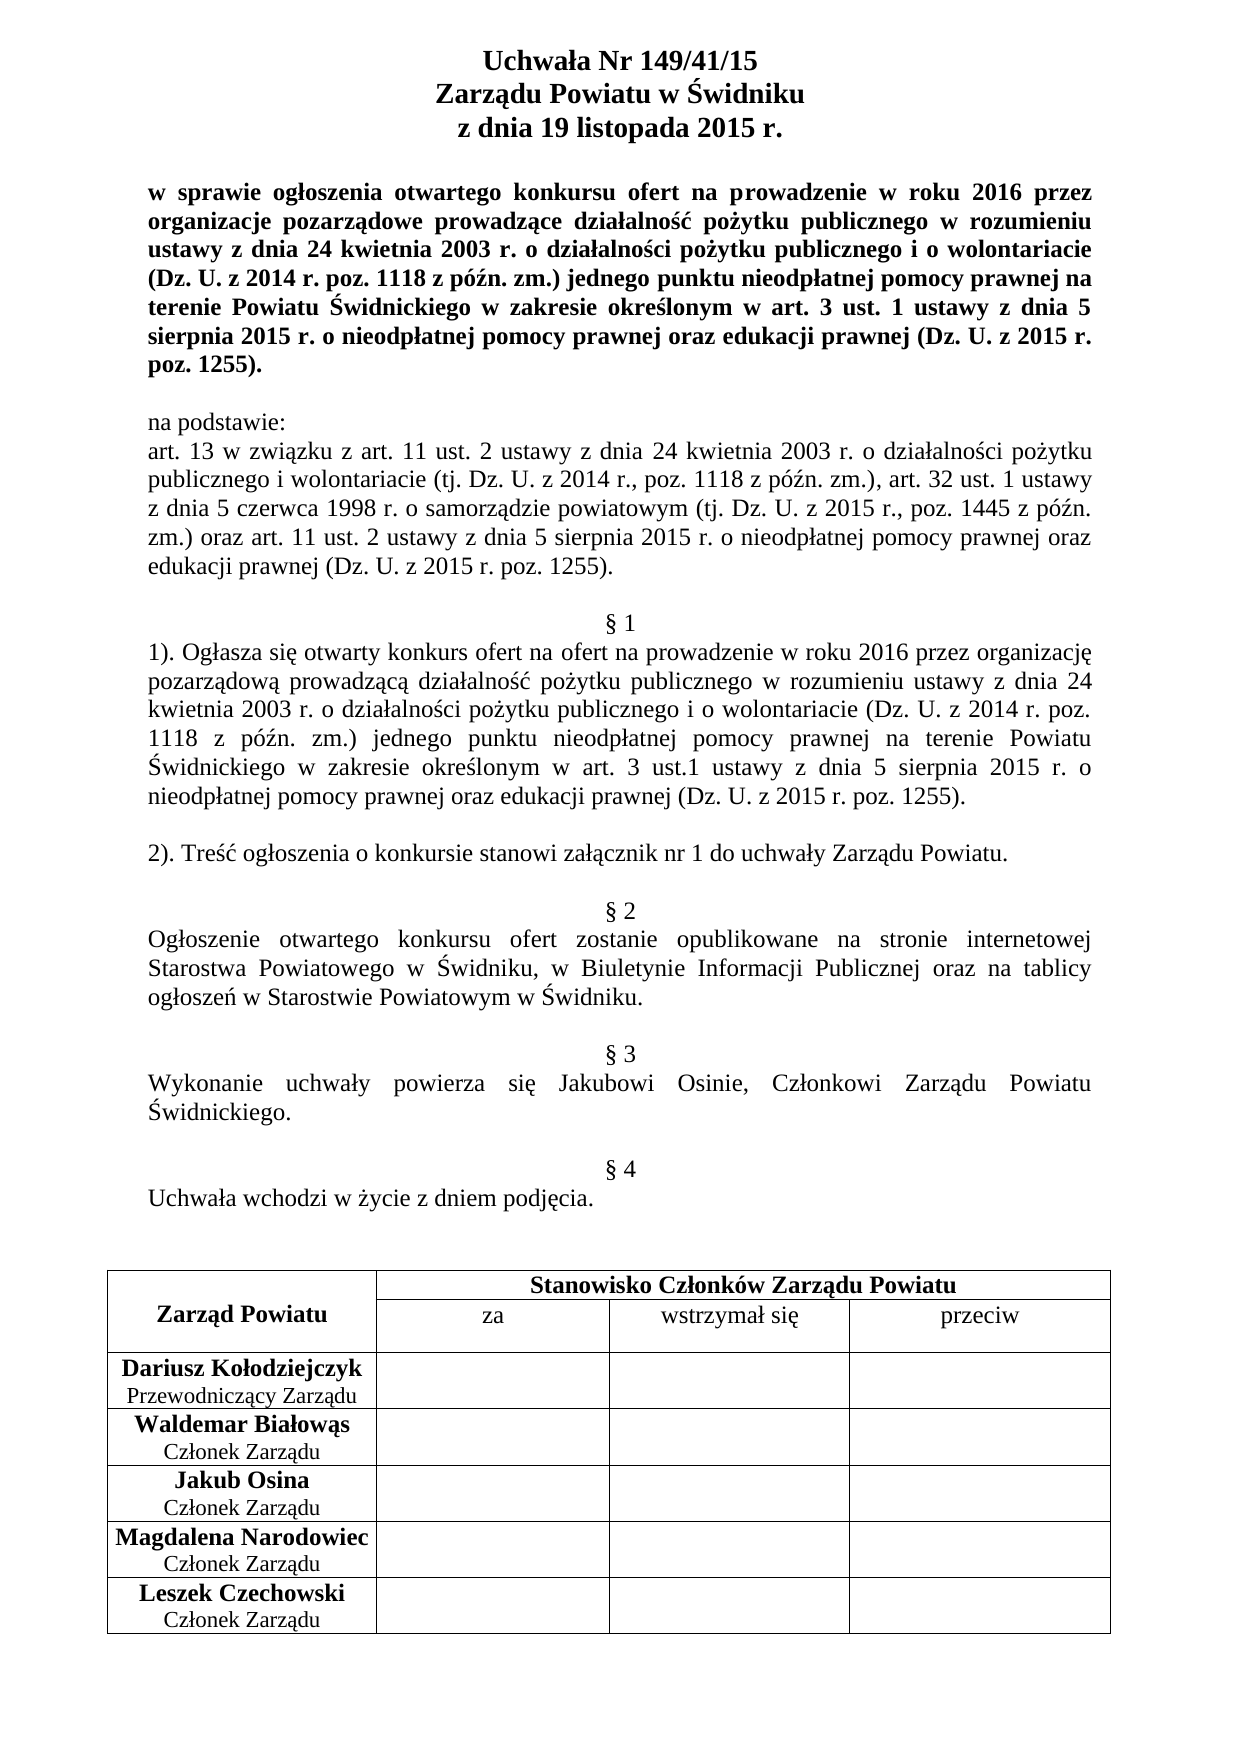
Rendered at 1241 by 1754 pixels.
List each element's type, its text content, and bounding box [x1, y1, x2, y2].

table_cell [850, 1466, 1110, 1521]
table_cell [377, 1466, 609, 1521]
table_cell [377, 1522, 609, 1577]
table_cell Leszek Czechowski Członek Zarządu [108, 1578, 376, 1633]
table_cell przeciw [850, 1300, 1110, 1352]
text Wykonanie uchwały powierza się Jakubowi Osinie, Członkowi Zarządu Powiatu Świdnickiego. [148, 1068, 1093, 1126]
table_cell [610, 1522, 849, 1577]
text Zarządu Powiatu w Świdniku [148, 76, 1093, 110]
text § 1 [148, 608, 1093, 637]
table_header Zarząd Powiatu [108, 1271, 376, 1352]
table_cell Jakub Osina Członek Zarządu [108, 1466, 376, 1521]
table_cell [377, 1578, 609, 1633]
table_cell [850, 1409, 1110, 1464]
table_cell [850, 1578, 1110, 1633]
table_cell [377, 1409, 609, 1464]
table_cell [610, 1409, 849, 1464]
text § 4 [148, 1154, 1093, 1183]
table_header Stanowisko Członków Zarządu Powiatu [377, 1271, 1110, 1299]
table_cell Dariusz Kołodziejczyk Przewodniczący Zarządu [108, 1353, 376, 1408]
text na podstawie: [148, 407, 1093, 436]
table_cell [610, 1578, 849, 1633]
text z dnia 19 listopada 2015 r. [148, 110, 1093, 143]
text 1). Ogłasza się otwarty konkurs ofert na ofert na prowadzenie w roku 2016 przez organizację pozarządową prowadzącą działalność pożytku publicznego w rozumieniu ustawy z dnia 24 kwietnia 2003 r. o działalności pożytku publicznego i o wolontariacie (Dz. U. z 2014 r. poz. 1118 z późn. zm.) jednego punktu nieodpłatnej pomocy prawnej na terenie Powiatu Świdnickiego w zakresie określonym w art. 3 ust.1 ustawy z dnia 5 sierpnia 2015 r. o nieodpłatnej pomocy prawnej oraz edukacji prawnej (Dz. U. z 2015 r. poz. 1255). [148, 637, 1093, 809]
title Uchwała Nr 149/41/15 [148, 43, 1093, 76]
table_cell [610, 1466, 849, 1521]
text § 3 [148, 1039, 1093, 1068]
text w sprawie ogłoszenia otwartego konkursu ofert na prowadzenie w roku 2016 przez organizacje pozarządowe prowadzące działalność pożytku publicznego w rozumieniu ustawy z dnia 24 kwietnia 2003 r. o działalności pożytku publicznego i o wolontariacie (Dz. U. z 2014 r. poz. 1118 z późn. zm.) jednego punktu nieodpłatnej pomocy prawnej na terenie Powiatu Świdnickiego w zakresie określonym w art. 3 ust. 1 ustawy z dnia 5 sierpnia 2015 r. o nieodpłatnej pomocy prawnej oraz edukacji prawnej (Dz. U. z 2015 r. poz. 1255). [148, 177, 1093, 378]
table_cell [377, 1353, 609, 1408]
table_cell za [377, 1300, 609, 1352]
table_cell [850, 1353, 1110, 1408]
text 2). Treść ogłoszenia o konkursie stanowi załącznik nr 1 do uchwały Zarządu Powiatu. [148, 838, 1093, 867]
text § 2 [148, 896, 1093, 924]
table_cell Waldemar Białowąs Członek Zarządu [108, 1409, 376, 1464]
text art. 13 w związku z art. 11 ust. 2 ustawy z dnia 24 kwietnia 2003 r. o działalności pożytku publicznego i wolontariacie (tj. Dz. U. z 2014 r., poz. 1118 z późn. zm.), art. 32 ust. 1 ustawy z dnia 5 czerwca 1998 r. o samorządzie powiatowym (tj. Dz. U. z 2015 r., poz. 1445 z późn. zm.) oraz art. 11 ust. 2 ustawy z dnia 5 sierpnia 2015 r. o nieodpłatnej pomocy prawnej oraz edukacji prawnej (Dz. U. z 2015 r. poz. 1255). [148, 436, 1093, 579]
text Uchwała wchodzi w życie z dniem podjęcia. [148, 1183, 1093, 1212]
table_cell Magdalena Narodowiec Członek Zarządu [108, 1522, 376, 1577]
text Ogłoszenie otwartego konkursu ofert zostanie opublikowane na stronie internetowej Starostwa Powiatowego w Świdniku, w Biuletynie Informacji Publicznej oraz na tablicy ogłoszeń w Starostwie Powiatowym w Świdniku. [148, 924, 1093, 1011]
table_cell [610, 1353, 849, 1408]
table_cell wstrzymał się [610, 1300, 849, 1352]
table_cell [850, 1522, 1110, 1577]
